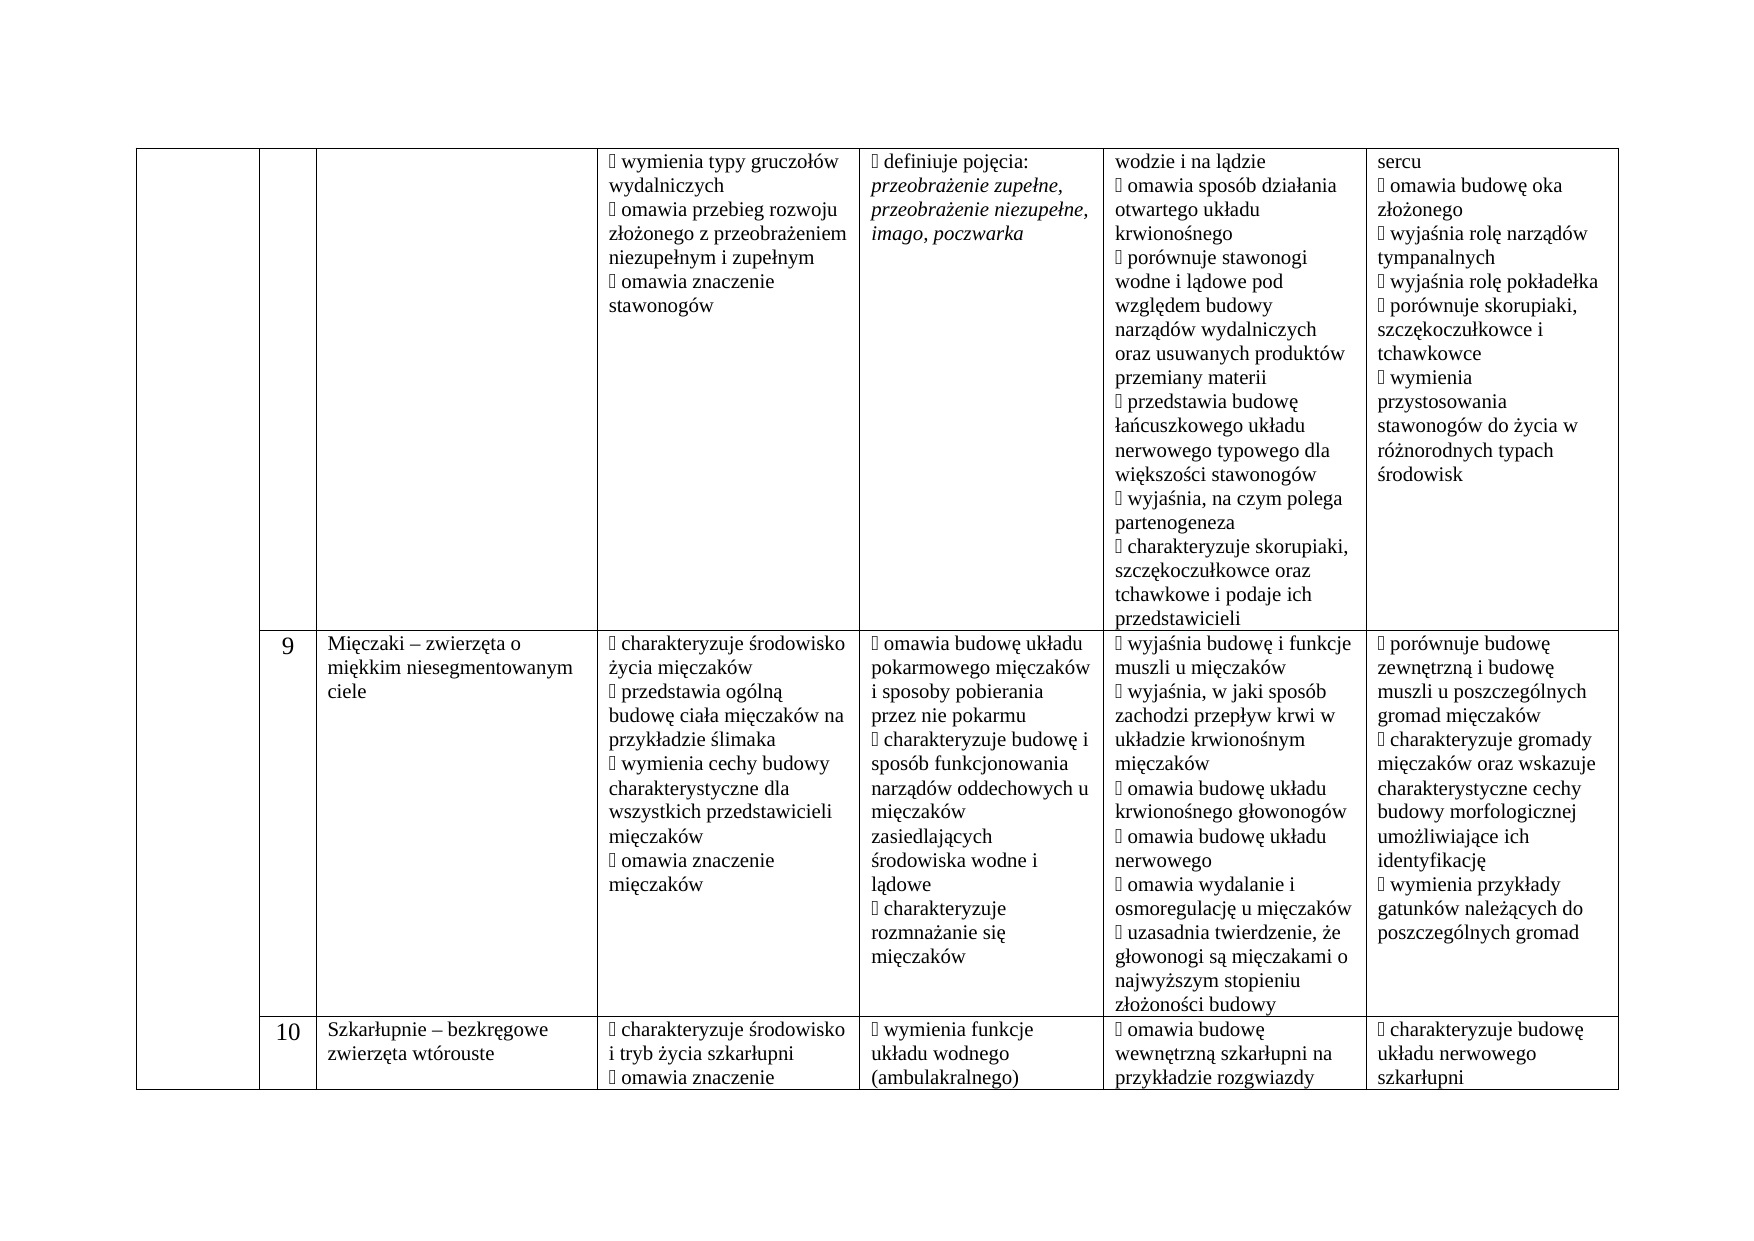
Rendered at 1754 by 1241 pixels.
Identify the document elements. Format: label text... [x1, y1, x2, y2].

table_cell  charakteryzuje budowę układu nerwowego szkarłupni [1367, 1017, 1618, 1089]
table_cell sercu  omawia budowę oka złożonego  wyjaśnia rolę narządów tympanalnych  wyjaśnia rolę pokładełka  porównuje skorupiaki, szczękoczułkowce i tchawkowce  wymienia przystosowania stawonogów do życia w różnorodnych typach środowisk [1367, 149, 1618, 630]
table_cell Mięczaki – zwierzęta o miękkim niesegmentowanym ciele [317, 631, 597, 1016]
table_cell  wymienia funkcje układu wodnego (ambulakralnego) [860, 1017, 1103, 1089]
table_cell [137, 149, 259, 1089]
table_cell 10 [260, 1017, 316, 1089]
table_cell [317, 149, 597, 630]
table_cell  charakteryzuje środowisko życia mięczaków  przedstawia ogólną budowę ciała mięczaków na przykładzie ślimaka  wymienia cechy budowy charakterystyczne dla wszystkich przedstawicieli mięczaków  omawia znaczenie mięczaków [598, 631, 859, 1016]
table_cell Szkarłupnie – bezkręgowe zwierzęta wtórouste [317, 1017, 597, 1089]
table_cell [260, 149, 316, 630]
table_cell 9 [260, 631, 316, 1016]
table_cell  omawia budowę wewnętrzną szkarłupni na przykładzie rozgwiazdy [1104, 1017, 1366, 1089]
table_cell  porównuje budowę zewnętrzną i budowę muszli u poszczególnych gromad mięczaków  charakteryzuje gromady mięczaków oraz wskazuje charakterystyczne cechy budowy morfologicznej umożliwiające ich identyfikację  wymienia przykłady gatunków należących do poszczególnych gromad [1367, 631, 1618, 1016]
table_cell wodzie i na lądzie  omawia sposób działania otwartego układu krwionośnego  porównuje stawonogi wodne i lądowe pod względem budowy narządów wydalniczych oraz usuwanych produktów przemiany materii  przedstawia budowę łańcuszkowego układu nerwowego typowego dla większości stawonogów  wyjaśnia, na czym polega partenogeneza  charakteryzuje skorupiaki, szczękoczułkowce oraz tchawkowe i podaje ich przedstawicieli [1104, 149, 1366, 630]
table_cell  wyjaśnia budowę i funkcje muszli u mięczaków  wyjaśnia, w jaki sposób zachodzi przepływ krwi w układzie krwionośnym mięczaków  omawia budowę układu krwionośnego głowonogów  omawia budowę układu nerwowego  omawia wydalanie i osmoregulację u mięczaków  uzasadnia twierdzenie, że głowonogi są mięczakami o najwyższym stopieniu złożoności budowy [1104, 631, 1366, 1016]
table_cell  omawia budowę układu pokarmowego mięczaków i sposoby pobierania przez nie pokarmu  charakteryzuje budowę i sposób funkcjonowania narządów oddechowych u mięczaków zasiedlających środowiska wodne i lądowe  charakteryzuje rozmnażanie się mięczaków [860, 631, 1103, 1016]
table_cell  definiuje pojęcia: przeobrażenie zupełne, przeobrażenie niezupełne, imago, poczwarka [860, 149, 1103, 630]
table_cell  charakteryzuje środowisko i tryb życia szkarłupni  omawia znaczenie [598, 1017, 859, 1089]
table_cell  wymienia typy gruczołów wydalniczych  omawia przebieg rozwoju złożonego z przeobrażeniem niezupełnym i zupełnym  omawia znaczenie stawonogów [598, 149, 859, 630]
